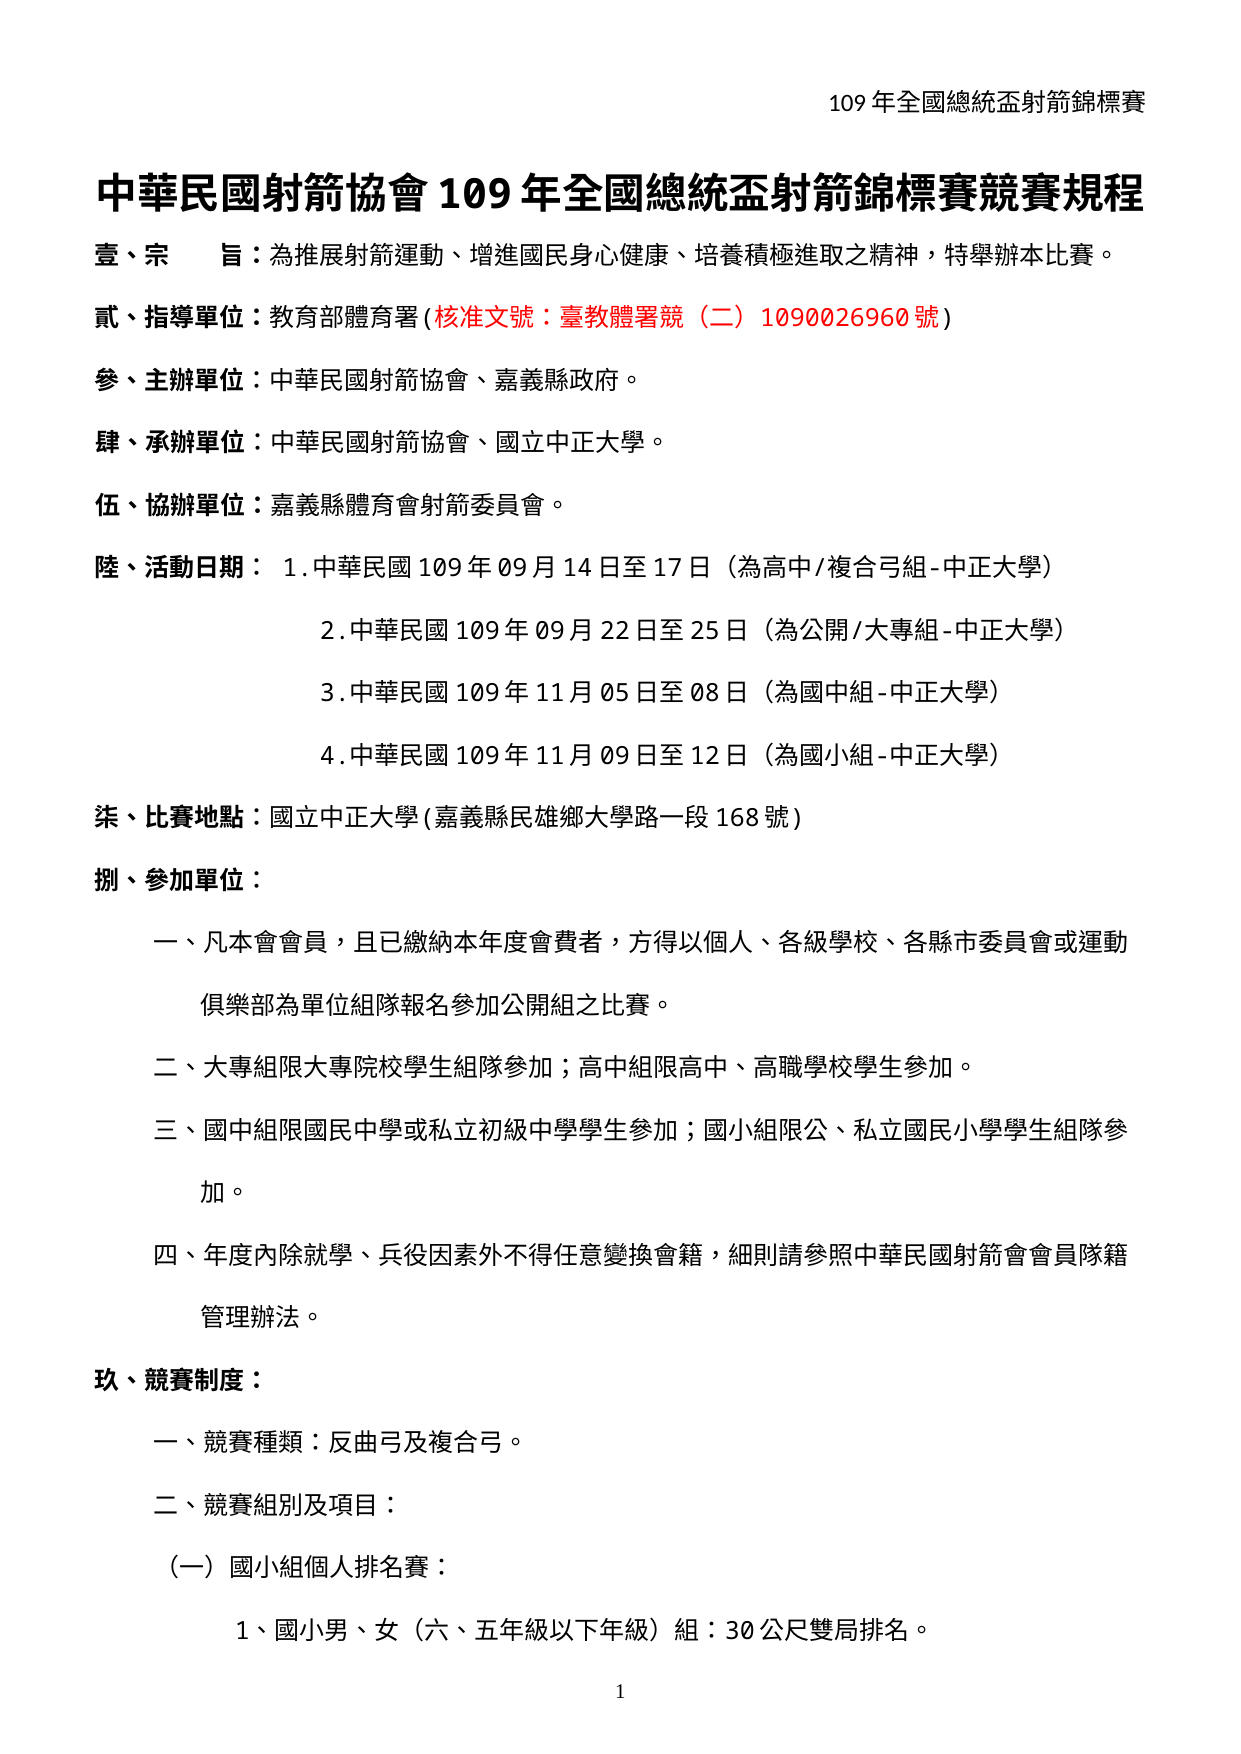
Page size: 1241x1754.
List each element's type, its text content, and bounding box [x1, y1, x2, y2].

text 二、競賽組別及項目： [153, 1462, 1146, 1524]
text 中華民國射箭協會109年全國總統盃射箭錦標賽競賽規程 [94, 149, 1146, 212]
text 肆、承辦單位︰中華民國射箭協會、國立中正大學。 [95, 399, 1146, 462]
text 柒、比賽地點︰國立中正大學(嘉義縣民雄鄉大學路一段168號) [94, 774, 1146, 837]
text （一）國小組個人排名賽： [154, 1524, 1146, 1587]
text 2.中華民國109年09月22日至25日（為公開/大專組-中正大學） [94, 587, 1146, 649]
text 貳、指導單位：教育部體育署(核准文號：臺教體署競（二）1090026960號) [94, 274, 1146, 337]
text 二、大專組限大專院校學生組隊參加；高中組限高中、高職學校學生參加。 [153, 1024, 1146, 1087]
text 一、凡本會會員，且已繳納本年度會費者，方得以個人、各級學校、各縣市委員會或運動俱樂部為單位組隊報名參加公開組之比賽。 [153, 899, 1146, 1024]
text 壹、宗 旨：為推展射箭運動、增進國民身心健康、培養積極進取之精神，特舉辦本比賽。 [94, 212, 1146, 274]
text 陸、活動日期︰ 1.中華民國109年09月14日至17日（為高中/複合弓組-中正大學） [94, 524, 1146, 587]
text 1、國小男、女（六、五年級以下年級）組：30公尺雙局排名。 [234, 1587, 1146, 1649]
text 一、競賽種類：反曲弓及複合弓。 [153, 1399, 1146, 1462]
text 伍、協辦單位：嘉義縣體育會射箭委員會。 [95, 462, 1146, 524]
text 玖、競賽制度： [94, 1337, 1146, 1399]
text 4.中華民國109年11月09日至12日（為國小組-中正大學） [94, 712, 1146, 774]
text 參、主辦單位︰中華民國射箭協會、嘉義縣政府。 [94, 337, 1146, 399]
text 3.中華民國109年11月05日至08日（為國中組-中正大學） [94, 649, 1146, 712]
text 四、年度內除就學、兵役因素外不得任意變換會籍，細則請參照中華民國射箭會會員隊籍管理辦法。 [153, 1212, 1146, 1337]
text 三、國中組限國民中學或私立初級中學學生參加；國小組限公、私立國民小學學生組隊參加。 [153, 1087, 1146, 1212]
text 捌、參加單位︰ [94, 837, 1146, 899]
